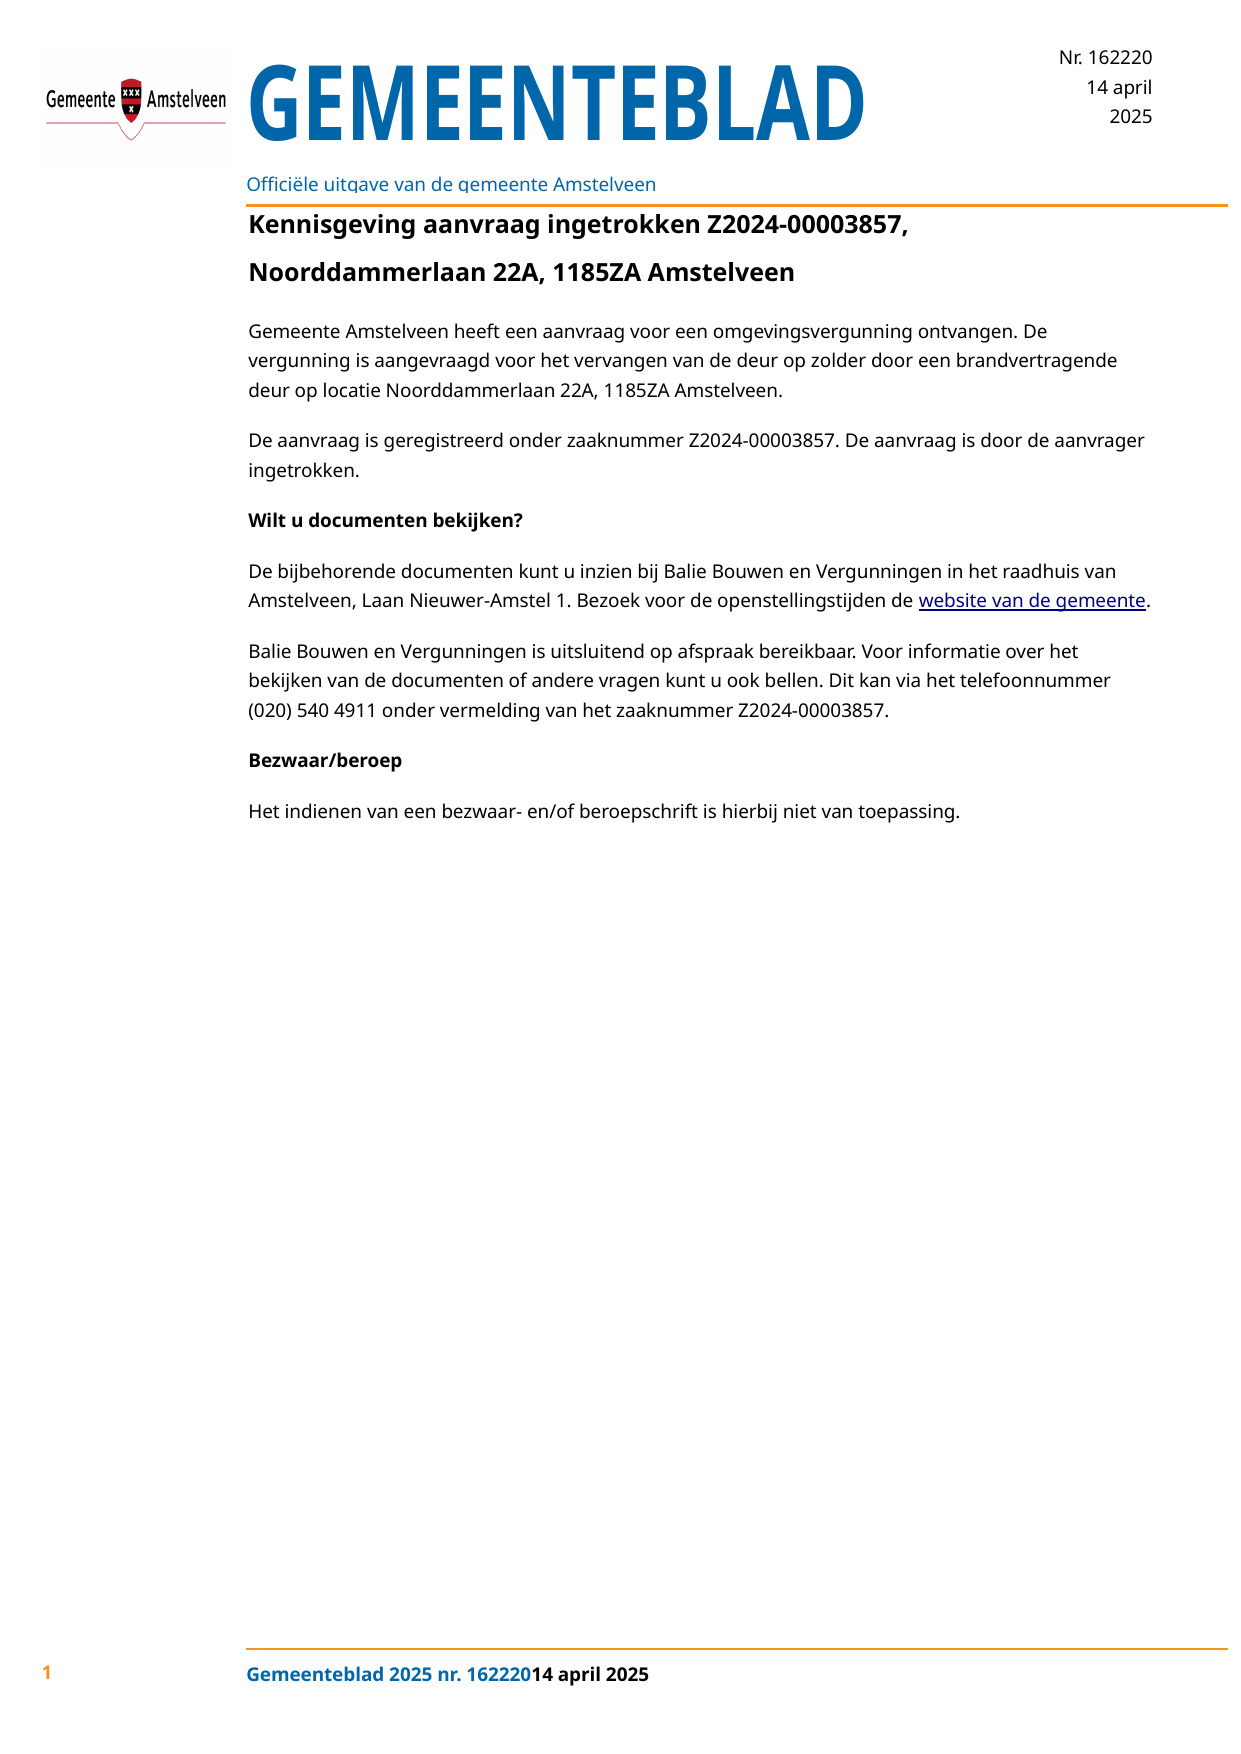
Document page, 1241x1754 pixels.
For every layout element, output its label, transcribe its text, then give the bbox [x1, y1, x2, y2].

text Kennisgeving aanvraag ingetrokken Z2024-00003857, Noorddammerlaan 22A, 1185ZA Amstelveen [248, 207, 1152, 288]
text Wilt u documenten bekijken? [248, 507, 1152, 533]
text Bezwaar/beroep [248, 747, 1152, 773]
text De aanvraag is geregistreerd onder zaaknummer Z2024-00003857. De aanvraag is door de aanvrager ingetrokken. [248, 427, 1152, 483]
text De bijbehorende documenten kunt u inzien bij Balie Bouwen en Vergunningen in het raadhuis van Amstelveen, Laan Nieuwer-Amstel 1. Bezoek voor de openstellingstijden de website van de gemeente. [248, 558, 1152, 613]
text Balie Bouwen en Vergunningen is uitsluitend op afspraak bereikbaar. Voor informatie over het bekijken van de documenten of andere vragen kunt u ook bellen. Dit kan via het telefoonnummer (020) 540 4911 onder vermelding van het zaaknummer Z2024-00003857. [248, 638, 1152, 723]
picture [41, 47, 231, 172]
text Gemeente Amstelveen heeft een aanvraag voor een omgevingsvergunning ontvangen. De vergunning is aangevraagd voor het vervangen van de deur op zolder door een brandvertragende deur op locatie Noorddammerlaan 22A, 1185ZA Amstelveen. [248, 318, 1152, 403]
text Het indienen van een bezwaar- en/of beroepschrift is hierbij niet van toepassing. [248, 798, 1152, 824]
